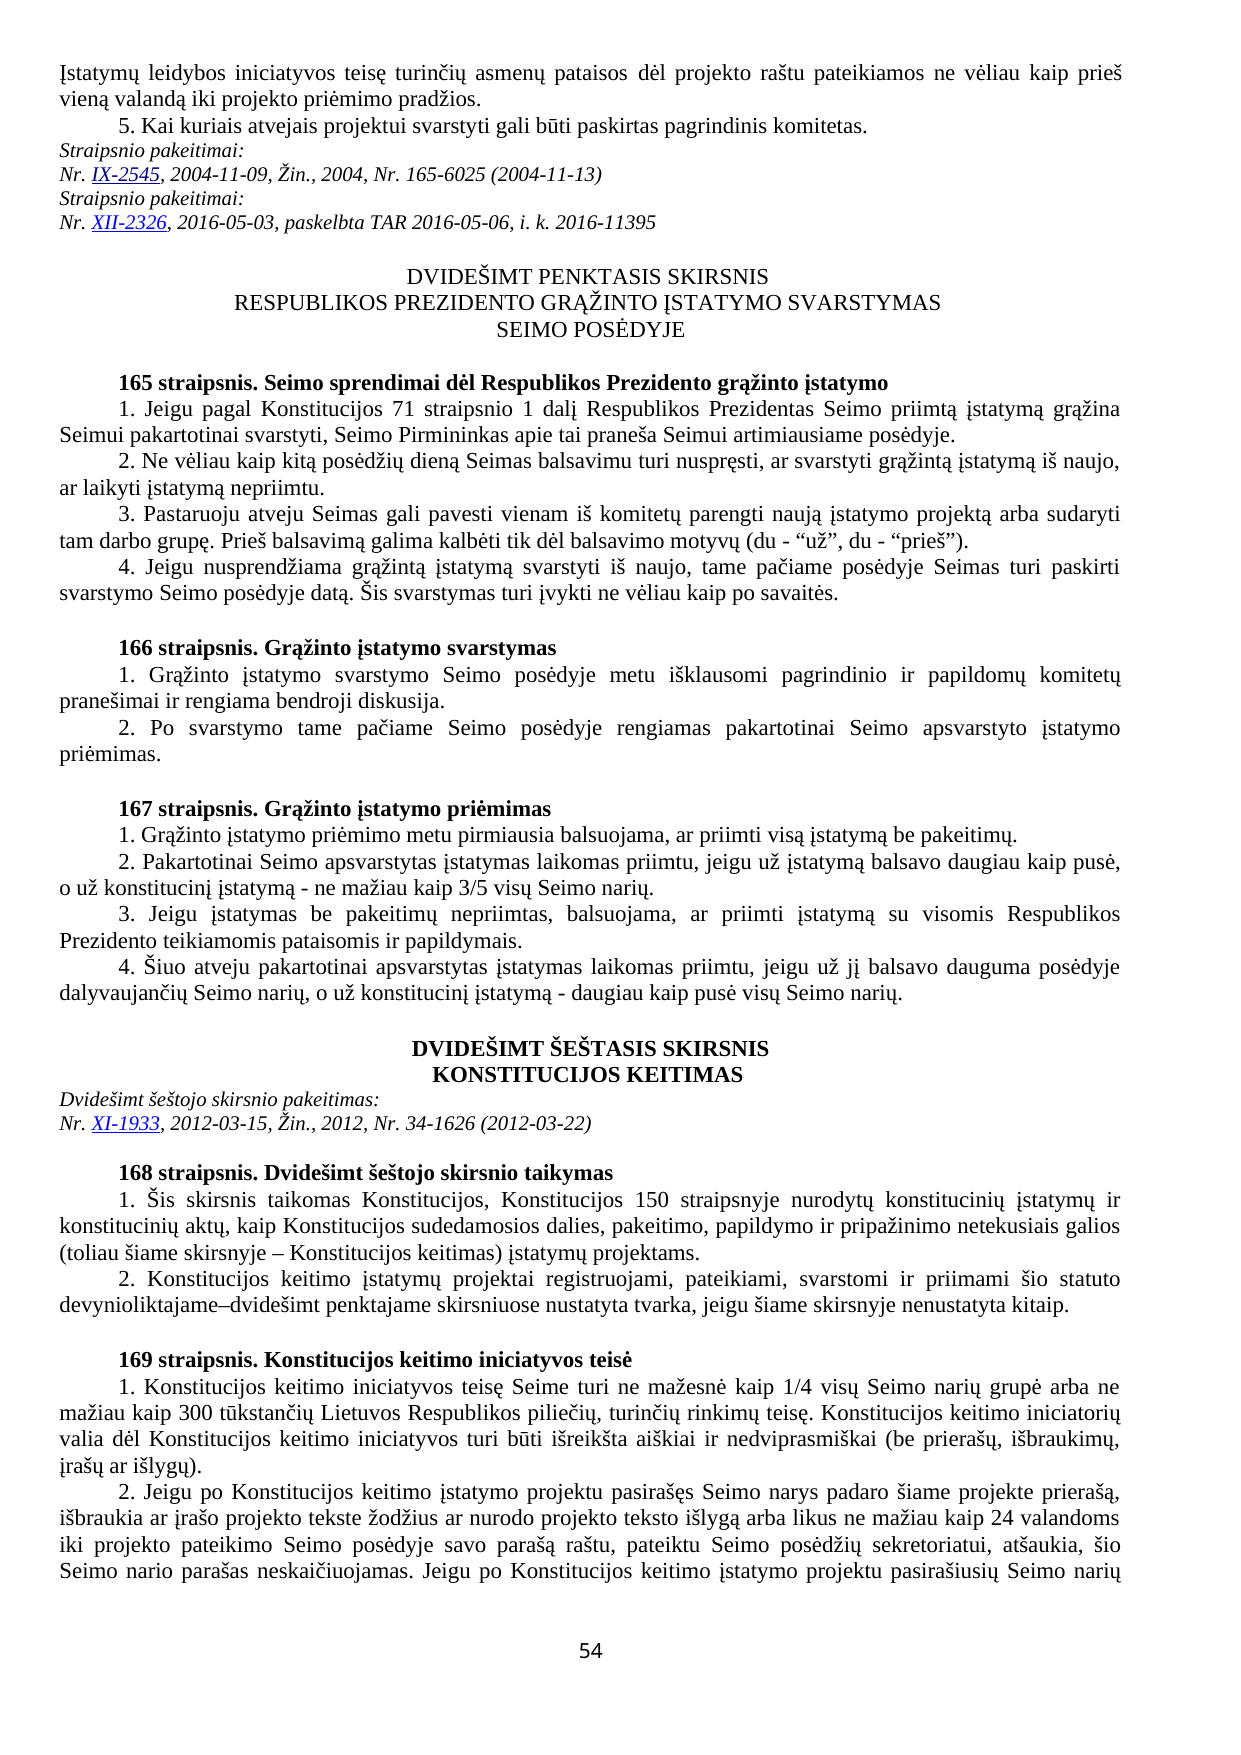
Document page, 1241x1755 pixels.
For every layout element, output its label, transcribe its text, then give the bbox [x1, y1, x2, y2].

text 5. Kai kuriais atvejais projektui svarstyti gali būti paskirtas pagrindinis komitetas. [59, 112, 1122, 138]
text 165 straipsnis. Seimo sprendimai dėl Respublikos Prezidento grąžinto įstatymo [59, 368, 1122, 395]
text 169 straipsnis. Konstitucijos keitimo iniciatyvos teisė [59, 1346, 1122, 1373]
text 3. Pastaruoju atveju Seimas gali pavesti vienam iš komitetų parengti naują įstatymo projektą arba sudaryti tam darbo grupę. Prieš balsavimą galima kalbėti tik dėl balsavimo motyvų (du - “už”, du - “prieš”). [59, 500, 1122, 553]
text 2. Jeigu po Konstitucijos keitimo įstatymo projektu pasirašęs Seimo narys padaro šiame projekte prierašą, išbraukia ar įrašo projekto tekste žodžius ar nurodo projekto teksto išlygą arba likus ne mažiau kaip 24 valandoms iki projekto pateikimo Seimo posėdyje savo parašą raštu, pateiktu Seimo posėdžių sekretoriatui, atšaukia, šio Seimo nario parašas neskaičiuojamas. Jeigu po Konstitucijos keitimo įstatymo projektu pasirašiusių Seimo narių [59, 1478, 1122, 1583]
text 1. Konstitucijos keitimo iniciatyvos teisę Seime turi ne mažesnė kaip 1/4 visų Seimo narių grupė arba ne mažiau kaip 300 tūkstančių Lietuvos Respublikos piliečių, turinčių rinkimų teisę. Konstitucijos keitimo iniciatorių valia dėl Konstitucijos keitimo iniciatyvos turi būti išreikšta aiškiai ir nedviprasmiškai (be prierašų, išbraukimų, įrašų ar išlygų). [59, 1373, 1122, 1478]
text 166 straipsnis. Grąžinto įstatymo svarstymas [59, 634, 1122, 661]
text Nr. XI-1933, 2012-03-15, Žin., 2012, Nr. 34-1626 (2012-03-22) [59, 1111, 1122, 1135]
text RESPUBLIKOS PREZIDENTO GRĄŽINTO ĮSTATYMO SVARSTYMAS [59, 289, 1122, 316]
text DVIDEŠIMT PENKTASIS SKIRSNIS [59, 263, 1122, 289]
text Dvidešimt šeštojo skirsnio pakeitimas: [59, 1087, 1122, 1111]
text 1. Šis skirsnis taikomas Konstitucijos, Konstitucijos 150 straipsnyje nurodytų konstitucinių įstatymų ir konstitucinių aktų, kaip Konstitucijos sudedamosios dalies, pakeitimo, papildymo ir pripažinimo netekusiais galios (toliau šiame skirsnyje – Konstitucijos keitimas) įstatymų projektams. [59, 1186, 1122, 1265]
text 1. Jeigu pagal Konstitucijos 71 straipsnio 1 dalį Respublikos Prezidentas Seimo priimtą įstatymą grąžina Seimui pakartotinai svarstyti, Seimo Pirmininkas apie tai praneša Seimui artimiausiame posėdyje. [59, 395, 1122, 448]
text Nr. XII-2326, 2016-05-03, paskelbta TAR 2016-05-06, i. k. 2016-11395 [59, 210, 1122, 234]
text 1. Grąžinto įstatymo svarstymo Seimo posėdyje metu išklausomi pagrindinio ir papildomų komitetų pranešimai ir rengiama bendroji diskusija. [59, 661, 1122, 713]
text Įstatymų leidybos iniciatyvos teisę turinčių asmenų pataisos dėl projekto raštu pateikiamos ne vėliau kaip prieš vieną valandą iki projekto priėmimo pradžios. [59, 59, 1122, 112]
text Straipsnio pakeitimai: [59, 186, 1122, 210]
text 4. Šiuo atveju pakartotinai apsvarstytas įstatymas laikomas priimtu, jeigu už jį balsavo dauguma posėdyje dalyvaujančių Seimo narių, o už konstitucinį įstatymą - daugiau kaip pusė visų Seimo narių. [59, 953, 1122, 1006]
text 2. Pakartotinai Seimo apsvarstytas įstatymas laikomas priimtu, jeigu už įstatymą balsavo daugiau kaip pusė, o už konstitucinį įstatymą - ne mažiau kaip 3/5 visų Seimo narių. [59, 848, 1122, 900]
text SEIMO POSĖDYJE [59, 316, 1122, 342]
text 167 straipsnis. Grąžinto įstatymo priėmimas [59, 795, 1122, 821]
text DVIDEŠIMT ŠEŠTASIS SKIRSNIS [59, 1034, 1122, 1061]
text 2. Konstitucijos keitimo įstatymų projektai registruojami, pateikiami, svarstomi ir priimami šio statuto devynioliktajame–dvidešimt penktajame skirsniuose nustatyta tvarka, jeigu šiame skirsnyje nenustatyta kitaip. [59, 1265, 1122, 1318]
text Straipsnio pakeitimai: [59, 138, 1122, 162]
text Nr. IX-2545, 2004-11-09, Žin., 2004, Nr. 165-6025 (2004-11-13) [59, 162, 1122, 186]
text KONSTITUCIJOS KEITIMAS [59, 1061, 1122, 1087]
text 4. Jeigu nusprendžiama grąžintą įstatymą svarstyti iš naujo, tame pačiame posėdyje Seimas turi paskirti svarstymo Seimo posėdyje datą. Šis svarstymas turi įvykti ne vėliau kaip po savaitės. [59, 553, 1122, 606]
text 168 straipsnis. Dvidešimt šeštojo skirsnio taikymas [59, 1159, 1122, 1186]
text 2. Po svarstymo tame pačiame Seimo posėdyje rengiamas pakartotinai Seimo apsvarstyto įstatymo priėmimas. [59, 713, 1122, 766]
text 1. Grąžinto įstatymo priėmimo metu pirmiausia balsuojama, ar priimti visą įstatymą be pakeitimų. [59, 821, 1122, 848]
text 2. Ne vėliau kaip kitą posėdžių dieną Seimas balsavimu turi nuspręsti, ar svarstyti grąžintą įstatymą iš naujo, ar laikyti įstatymą nepriimtu. [59, 448, 1122, 500]
text 3. Jeigu įstatymas be pakeitimų nepriimtas, balsuojama, ar priimti įstatymą su visomis Respublikos Prezidento teikiamomis pataisomis ir papildymais. [59, 900, 1122, 953]
